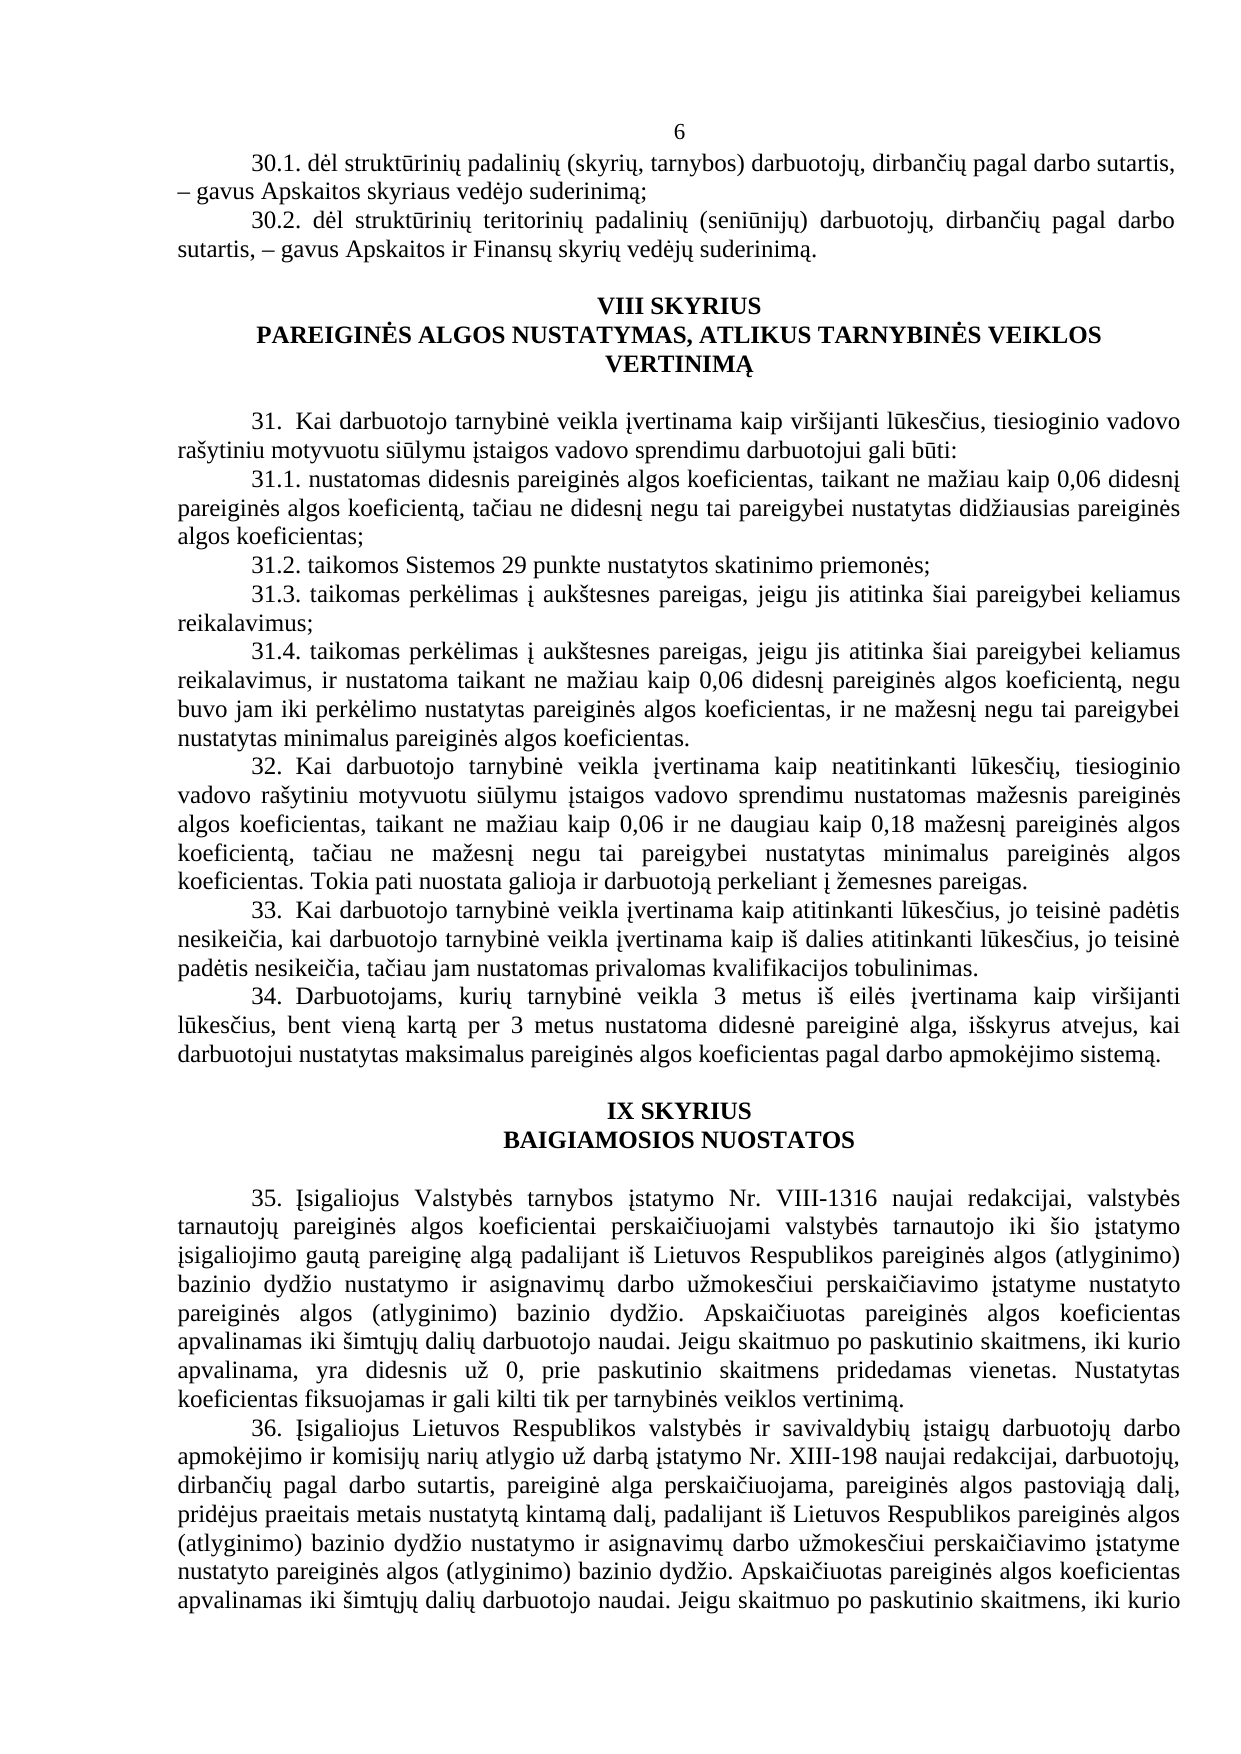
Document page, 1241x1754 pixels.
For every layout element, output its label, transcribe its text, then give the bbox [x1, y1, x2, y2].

text 31. Kai darbuotojo tarnybinė veikla įvertinama kaip viršijanti lūkesčius, tiesioginio vadovo rašytiniu motyvuotu siūlymu įstaigos vadovo sprendimu darbuotojui gali būti: [177, 406, 1181, 464]
text 35. Įsigaliojus Valstybės tarnybos įstatymo Nr. VIII-1316 naujai redakcijai, valstybės tarnautojų pareiginės algos koeficientai perskaičiuojami valstybės tarnautojo iki šio įstatymo įsigaliojimo gautą pareiginę algą padalijant iš Lietuvos Respublikos pareiginės algos (atlyginimo) bazinio dydžio nustatymo ir asignavimų darbo užmokesčiui perskaičiavimo įstatyme nustatyto pareiginės algos (atlyginimo) bazinio dydžio. Apskaičiuotas pareiginės algos koeficientas apvalinamas iki šimtųjų dalių darbuotojo naudai. Jeigu skaitmuo po paskutinio skaitmens, iki kurio apvalinama, yra didesnis už 0, prie paskutinio skaitmens pridedamas vienetas. Nustatytas koeficientas fiksuojamas ir gali kilti tik per tarnybinės veiklos vertinimą. [177, 1183, 1181, 1413]
text 30.1. dėl struktūrinių padalinių (skyrių, tarnybos) darbuotojų, dirbančių pagal darbo sutartis, – gavus Apskaitos skyriaus vedėjo suderinimą; [177, 148, 1176, 205]
text 34. Darbuotojams, kurių tarnybinė veikla 3 metus iš eilės įvertinama kaip viršijanti lūkesčius, bent vieną kartą per 3 metus nustatoma didesnė pareiginė alga, išskyrus atvejus, kai darbuotojui nustatytas maksimalus pareiginės algos koeficientas pagal darbo apmokėjimo sistemą. [177, 981, 1181, 1068]
text 31.2. taikomos Sistemos 29 punkte nustatytos skatinimo priemonės; [177, 550, 1181, 579]
text VERTINIMĄ [177, 349, 1181, 378]
text 30.2. dėl struktūrinių teritorinių padalinių (seniūnijų) darbuotojų, dirbančių pagal darbo sutartis, – gavus Apskaitos ir Finansų skyrių vedėjų suderinimą. [177, 205, 1176, 263]
text 31.3. taikomas perkėlimas į aukštesnes pareigas, jeigu jis atitinka šiai pareigybei keliamus reikalavimus; [177, 579, 1181, 636]
text 32. Kai darbuotojo tarnybinė veikla įvertinama kaip neatitinkanti lūkesčių, tiesioginio vadovo rašytiniu motyvuotu siūlymu įstaigos vadovo sprendimu nustatomas mažesnis pareiginės algos koeficientas, taikant ne mažiau kaip 0,06 ir ne daugiau kaip 0,18 mažesnį pareiginės algos koeficientą, tačiau ne mažesnį negu tai pareigybei nustatytas minimalus pareiginės algos koeficientas. Tokia pati nuostata galioja ir darbuotoją perkeliant į žemesnes pareigas. [177, 751, 1181, 895]
text 31.1. nustatomas didesnis pareiginės algos koeficientas, taikant ne mažiau kaip 0,06 didesnį pareiginės algos koeficientą, tačiau ne didesnį negu tai pareigybei nustatytas didžiausias pareiginės algos koeficientas; [177, 464, 1181, 550]
text 31.4. taikomas perkėlimas į aukštesnes pareigas, jeigu jis atitinka šiai pareigybei keliamus reikalavimus, ir nustatoma taikant ne mažiau kaip 0,06 didesnį pareiginės algos koeficientą, negu buvo jam iki perkėlimo nustatytas pareiginės algos koeficientas, ir ne mažesnį negu tai pareigybei nustatytas minimalus pareiginės algos koeficientas. [177, 636, 1181, 751]
text 36. Įsigaliojus Lietuvos Respublikos valstybės ir savivaldybių įstaigų darbuotojų darbo apmokėjimo ir komisijų narių atlygio už darbą įstatymo Nr. XIII-198 naujai redakcijai, darbuotojų, dirbančių pagal darbo sutartis, pareiginė alga perskaičiuojama, pareiginės algos pastoviąją dalį, pridėjus praeitais metais nustatytą kintamą dalį, padalijant iš Lietuvos Respublikos pareiginės algos (atlyginimo) bazinio dydžio nustatymo ir asignavimų darbo užmokesčiui perskaičiavimo įstatyme nustatyto pareiginės algos (atlyginimo) bazinio dydžio. Apskaičiuotas pareiginės algos koeficientas apvalinamas iki šimtųjų dalių darbuotojo naudai. Jeigu skaitmuo po paskutinio skaitmens, iki kurio [177, 1413, 1181, 1614]
text PAREIGINĖS ALGOS NUSTATYMAS, ATLIKUS TARNYBINĖS VEIKLOS [177, 320, 1181, 349]
text IX SKYRIUS [177, 1096, 1181, 1125]
text VIII SKYRIUS [177, 291, 1181, 320]
text 33. Kai darbuotojo tarnybinė veikla įvertinama kaip atitinkanti lūkesčius, jo teisinė padėtis nesikeičia, kai darbuotojo tarnybinė veikla įvertinama kaip iš dalies atitinkanti lūkesčius, jo teisinė padėtis nesikeičia, tačiau jam nustatomas privalomas kvalifikacijos tobulinimas. [177, 895, 1181, 981]
text BAIGIAMOSIOS NUOSTATOS [177, 1125, 1181, 1154]
